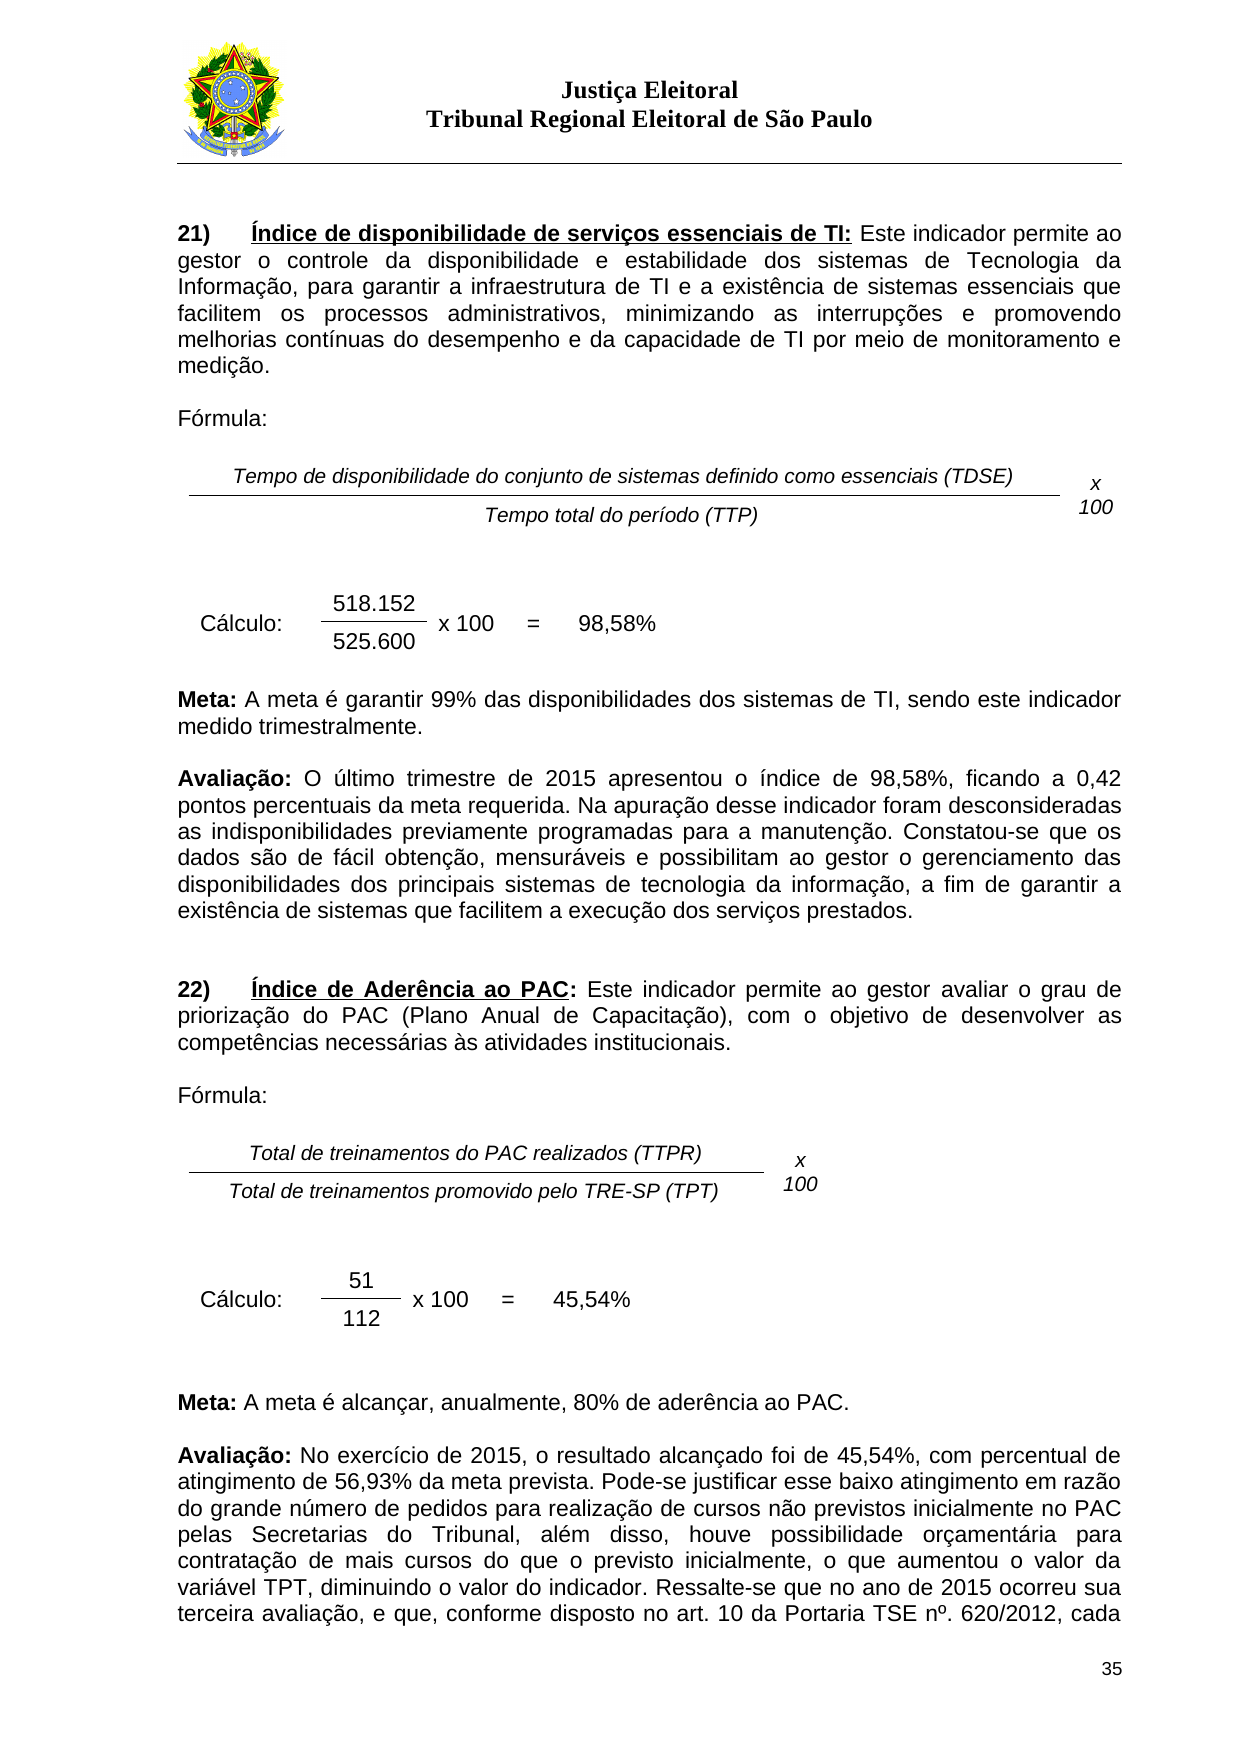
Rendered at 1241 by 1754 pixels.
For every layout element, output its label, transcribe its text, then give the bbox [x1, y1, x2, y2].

table_header x 100 [764, 1134, 838, 1209]
table_header Total de treinamentos do PAC realizados (TTPR) [189, 1134, 764, 1172]
text Fórmula: [177, 405, 1122, 431]
table_header x 100 [1060, 458, 1133, 533]
table_cell Tempo total do período (TTP) [189, 496, 1060, 533]
table_header x 100 [427, 586, 515, 660]
table_cell 525.600 [321, 622, 427, 660]
text Fórmula: [177, 1082, 1122, 1108]
table_header Tempo de disponibilidade do conjunto de sistemas definido como essenciais (TDSE) [189, 458, 1060, 495]
table_header x 100 [401, 1262, 490, 1337]
table_cell Total de treinamentos promovido pelo TRE-SP (TPT) [189, 1173, 764, 1209]
text Avaliação: No exercício de 2015, o resultado alcançado foi de 45,54%, com percentual de atingimento de 56,93% da meta prevista. Pode-se justificar esse baixo atingimento em razão do grande número de pedidos para realização de cursos não previstos inicialmente no PAC pelas Secretarias do Tribunal, além disso, houve possibilidade orçamentária para contratação de mais cursos do que o previsto inicialmente, o que aumentou o valor da variável TPT, diminuindo o valor do indicador. Ressalte-se que no ano de 2015 ocorreu sua terceira avaliação, e que, conforme disposto no art. 10 da Portaria TSE nº. 620/2012, cada [177, 1442, 1122, 1626]
table_header Cálculo: [189, 586, 321, 660]
table_header 518.152 [321, 586, 427, 621]
table_header Cálculo: [189, 1262, 321, 1337]
table_header = 98,58% [515, 586, 686, 660]
table_header 51 [321, 1262, 401, 1298]
text Avaliação: O último trimestre de 2015 apresentou o índice de 98,58%, ficando a 0,42 pontos percentuais da meta requerida. Na apuração desse indicador foram desconsideradas as indisponibilidades previamente programadas para a manutenção. Constatou-se que os dados são de fácil obtenção, mensuráveis e possibilitam ao gestor o gerenciamento das disponibilidades dos principais sistemas de tecnologia da informação, a fim de garantir a existência de sistemas que facilitem a execução dos serviços prestados. [177, 765, 1122, 923]
text Meta: A meta é garantir 99% das disponibilidades dos sistemas de TI, sendo este indicador medido trimestralmente. [177, 686, 1122, 739]
table_cell 112 [321, 1299, 401, 1337]
list Índice de disponibilidade de serviços essenciais de TI: Este indicador permite ao gestor o controle da disponibilidade e estabilidade dos sistemas de Tecnologia da Informação, para garantir a infraestrutura de TI e a existência de sistemas essenciais que facilitem os processos administrativos, minimizando as interrupções e promovendo melhorias contínuas do desempenho e da capacidade de TI por meio de monitoramento e medição. [177, 220, 1122, 378]
table_header = 45,54% [490, 1262, 661, 1337]
text Meta: A meta é alcançar, anualmente, 80% de aderência ao PAC. [177, 1389, 1122, 1416]
list Índice de Aderência ao PAC: Este indicador permite ao gestor avaliar o grau de priorização do PAC (Plano Anual de Capacitação), com o objetivo de desenvolver as competências necessárias às atividades institucionais. [177, 976, 1122, 1055]
